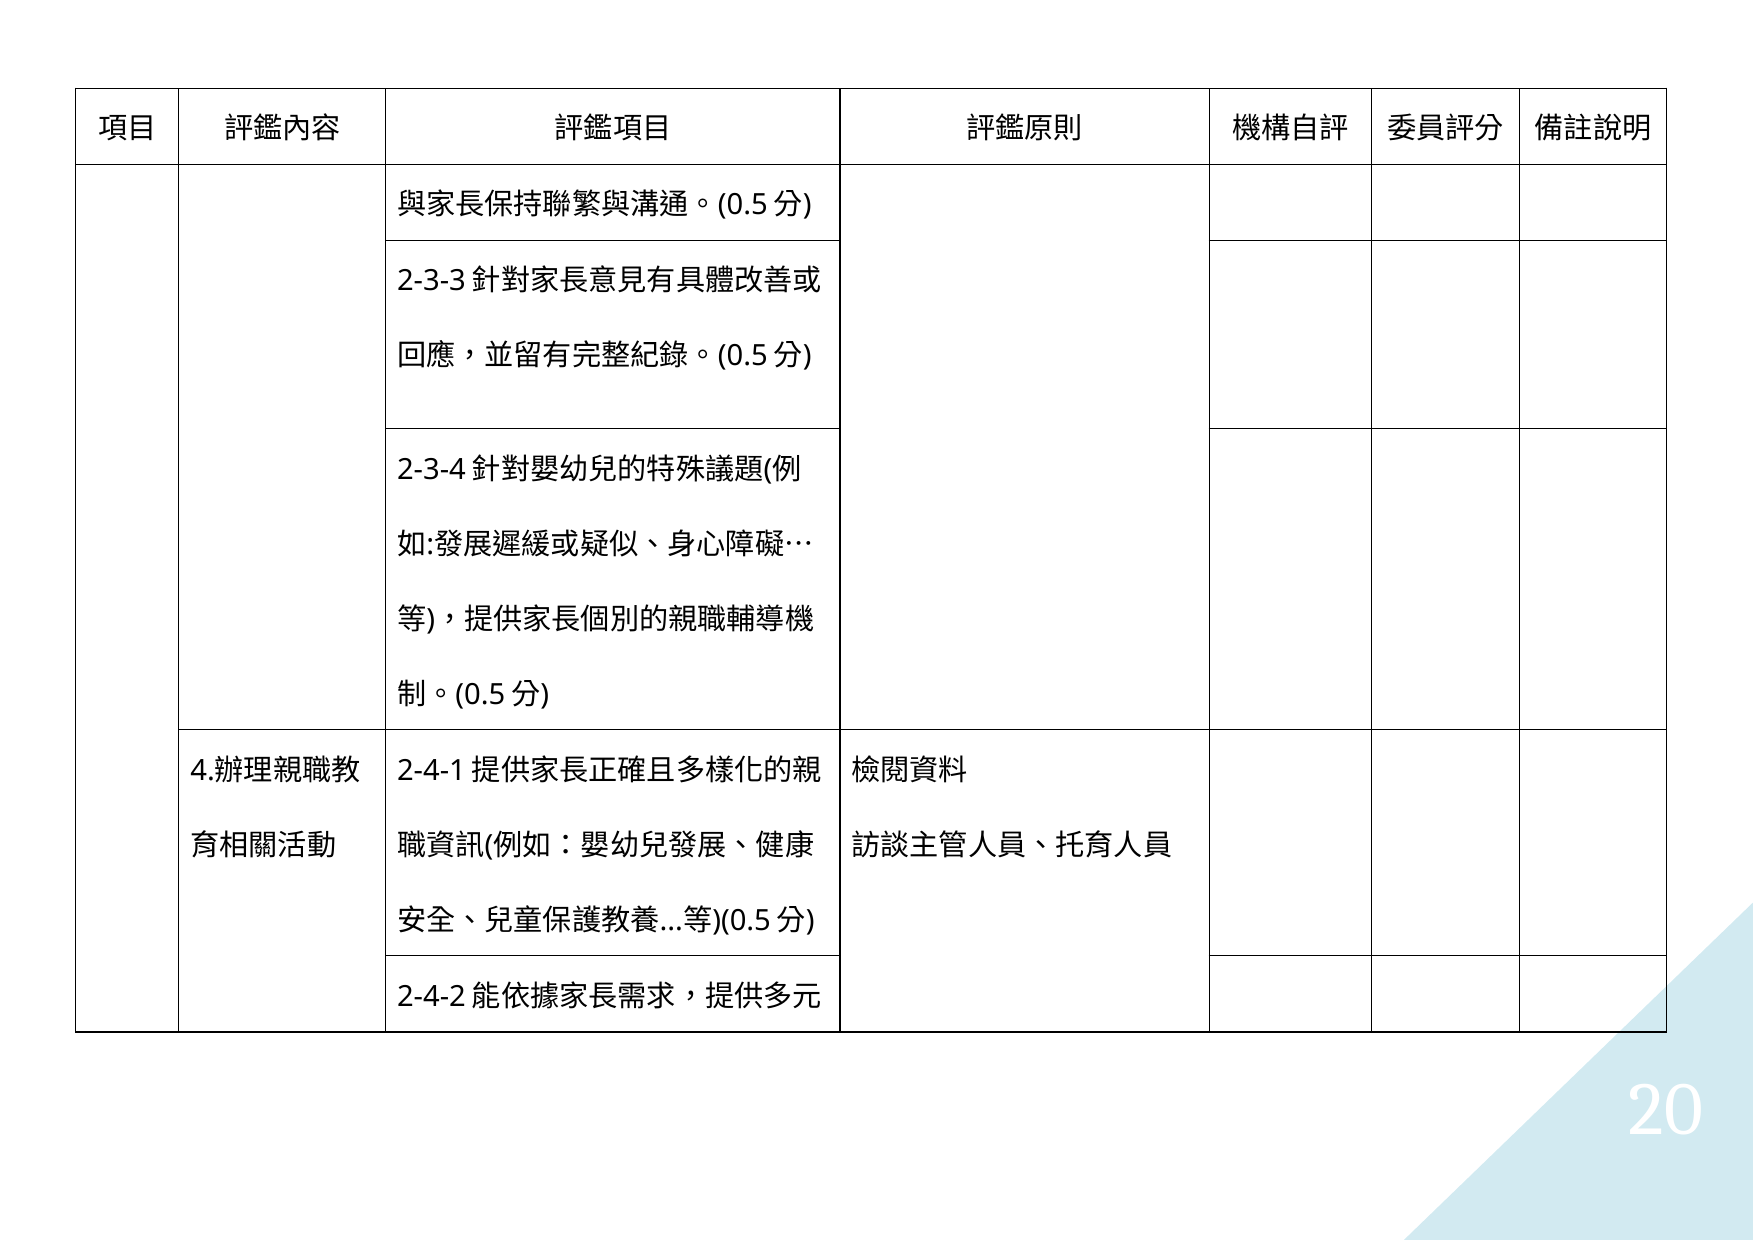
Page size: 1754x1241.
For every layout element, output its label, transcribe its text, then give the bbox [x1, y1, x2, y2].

table_cell [1210, 730, 1371, 955]
table_header 評鑑項目 [386, 89, 839, 164]
table_cell [1372, 429, 1519, 729]
table_header 評鑑原則 [841, 89, 1209, 164]
table_cell [1520, 241, 1666, 428]
table_cell [1520, 730, 1666, 955]
table_cell [1520, 956, 1666, 1031]
table_cell 2-4-2能依據家長需求，提供多元 [386, 956, 839, 1031]
table_cell [1210, 241, 1371, 428]
table_cell [1210, 956, 1371, 1031]
table_cell [1372, 730, 1519, 955]
table_cell [1210, 165, 1371, 240]
table_cell [1210, 429, 1371, 729]
table_header 項目 [76, 89, 178, 164]
table_cell [1520, 165, 1666, 240]
table_cell 檢閱資料 訪談主管人員、托育人員 [841, 730, 1209, 1031]
table_header 機構自評 [1210, 89, 1371, 164]
table_header 評鑑內容 [179, 89, 385, 164]
table_cell [1520, 429, 1666, 729]
table_header 委員評分 [1372, 89, 1519, 164]
table_cell [1372, 165, 1519, 240]
table_cell 2-3-3針對家長意見有具體改善或回應，並留有完整紀錄。(0.5分) [386, 241, 839, 428]
table_cell 4.辦理親職教育相關活動 [179, 730, 385, 1031]
table_header 備註說明 [1520, 89, 1666, 164]
table_cell 2-4-1提供家長正確且多樣化的親職資訊(例如：嬰幼兒發展、健康安全、兒童保護教養...等)(0.5分) [386, 730, 839, 955]
table_cell 與家長保持聯繁與溝通。(0.5分) [386, 165, 839, 240]
table_cell [1372, 241, 1519, 428]
table_cell [1372, 956, 1519, 1031]
table_cell 2-3-4針對嬰幼兒的特殊議題(例如:發展遲緩或疑似、身心障礙…等)，提供家長個別的親職輔導機制。(0.5分) [386, 429, 839, 729]
